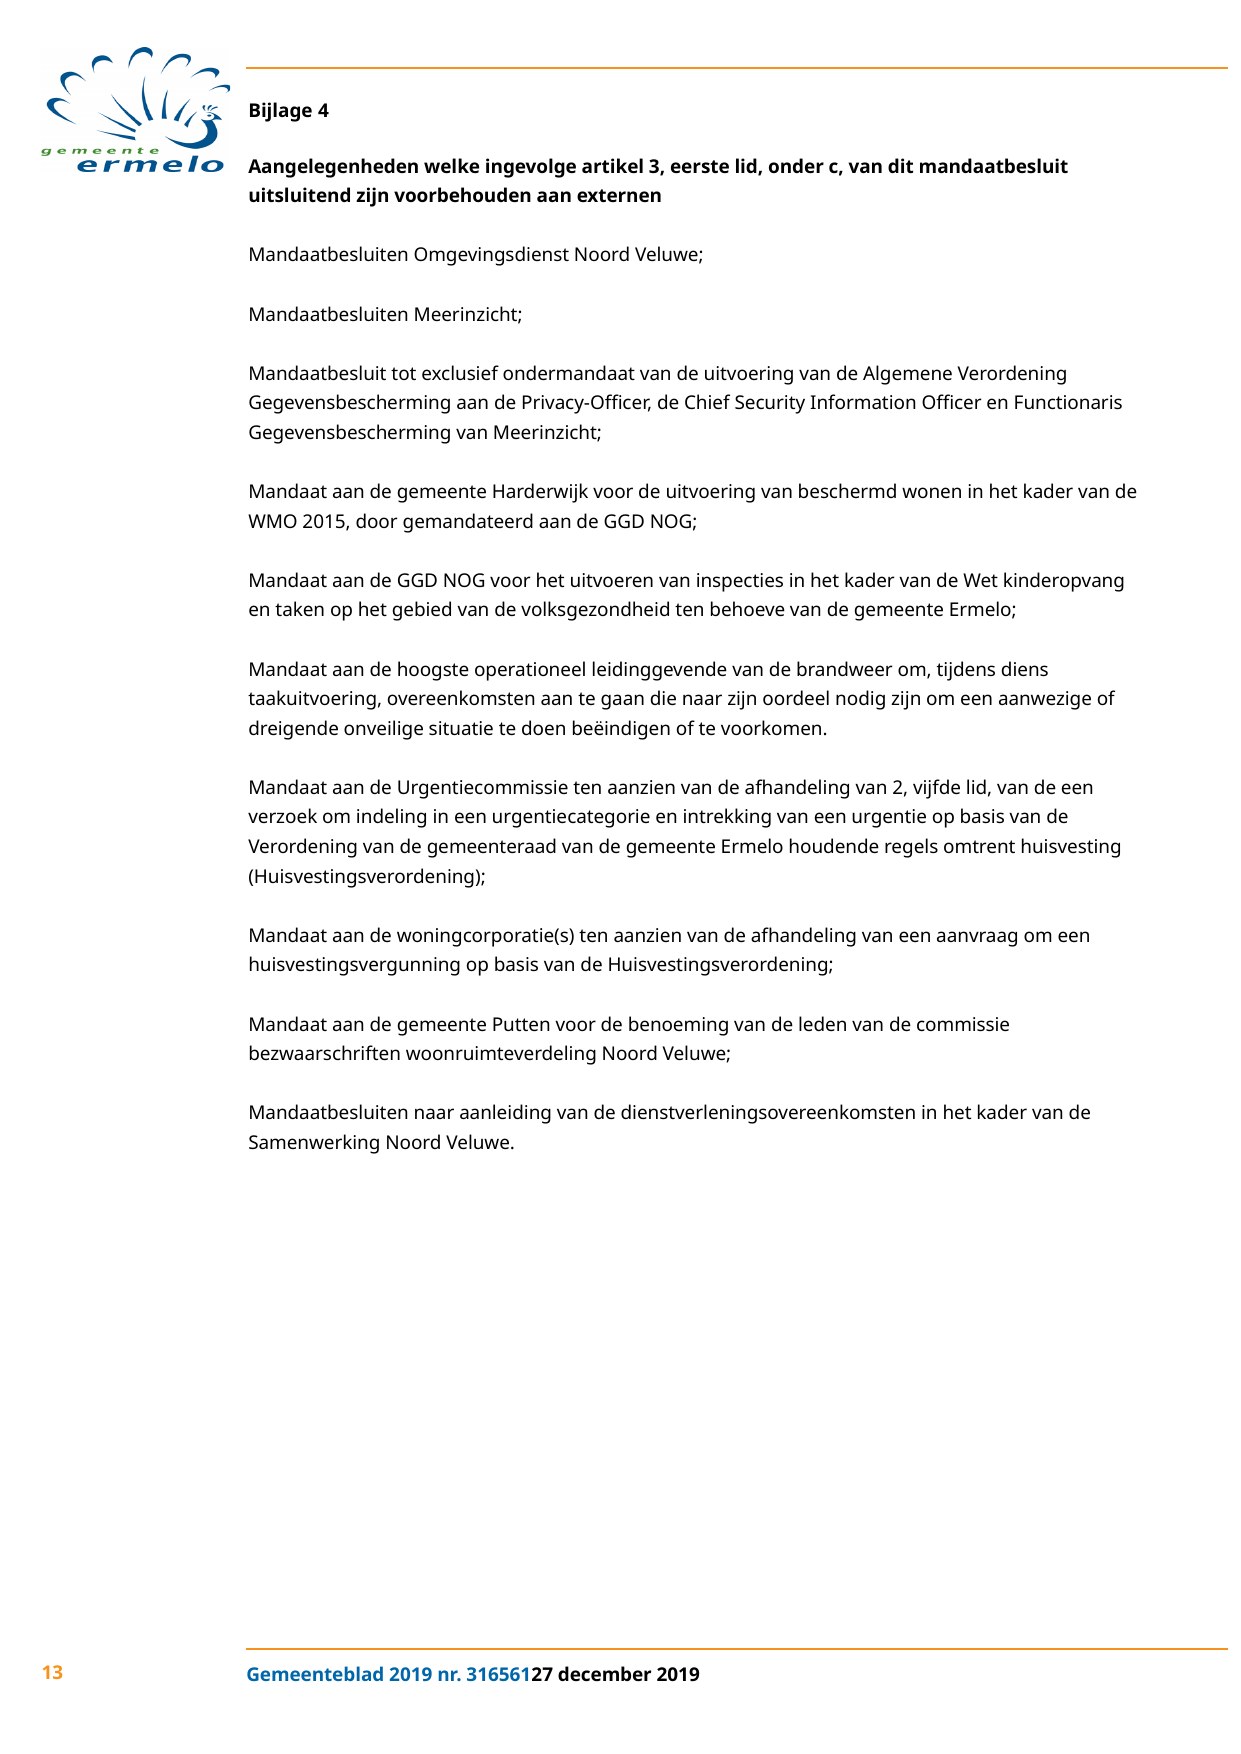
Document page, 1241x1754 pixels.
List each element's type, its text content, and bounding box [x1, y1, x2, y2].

text Mandaatbesluiten Meerinzicht; [248, 301, 1152, 327]
text Mandaatbesluiten Omgevingsdienst Noord Veluwe; [248, 242, 1152, 267]
picture [41, 47, 231, 172]
text Mandaatbesluiten naar aanleiding van de dienstverleningsovereenkomsten in het kader van de Samenwerking Noord Veluwe. [248, 1099, 1152, 1155]
text Mandaat aan de gemeente Putten voor de benoeming van de leden van de commissie bezwaarschriften woonruimteverdeling Noord Veluwe; [248, 1011, 1152, 1066]
text Mandaat aan de gemeente Harderwijk voor de uitvoering van beschermd wonen in het kader van de WMO 2015, door gemandateerd aan de GGD NOG; [248, 478, 1152, 534]
text Bijlage 4 [248, 95, 1152, 123]
text Mandaat aan de woningcorporatie(s) ten aanzien van de afhandeling van een aanvraag om een huisvestingsvergunning op basis van de Huisvestingsverordening; [248, 922, 1152, 977]
text Mandaat aan de GGD NOG voor het uitvoeren van inspecties in het kader van de Wet kinderopvang en taken op het gebied van de volksgezondheid ten behoeve van de gemeente Ermelo; [248, 567, 1152, 622]
text Aangelegenheden welke ingevolge artikel 3, eerste lid, onder c, van dit mandaatbesluit uitsluitend zijn voorbehouden aan externen [248, 153, 1152, 208]
text Mandaatbesluit tot exclusief ondermandaat van de uitvoering van de Algemene Verordening Gegevensbescherming aan de Privacy-Officer, de Chief Security Information Officer en Functionaris Gegevensbescherming van Meerinzicht; [248, 360, 1152, 445]
text Mandaat aan de hoogste operationeel leidinggevende van de brandweer om, tijdens diens taakuitvoering, overeenkomsten aan te gaan die naar zijn oordeel nodig zijn om een aanwezige of dreigende onveilige situatie te doen beëindigen of te voorkomen. [248, 656, 1152, 741]
text Mandaat aan de Urgentiecommissie ten aanzien van de afhandeling van 2, vijfde lid, van de een verzoek om indeling in een urgentiecategorie en intrekking van een urgentie op basis van de Verordening van de gemeenteraad van de gemeente Ermelo houdende regels omtrent huisvesting (Huisvestingsverordening); [248, 774, 1152, 889]
